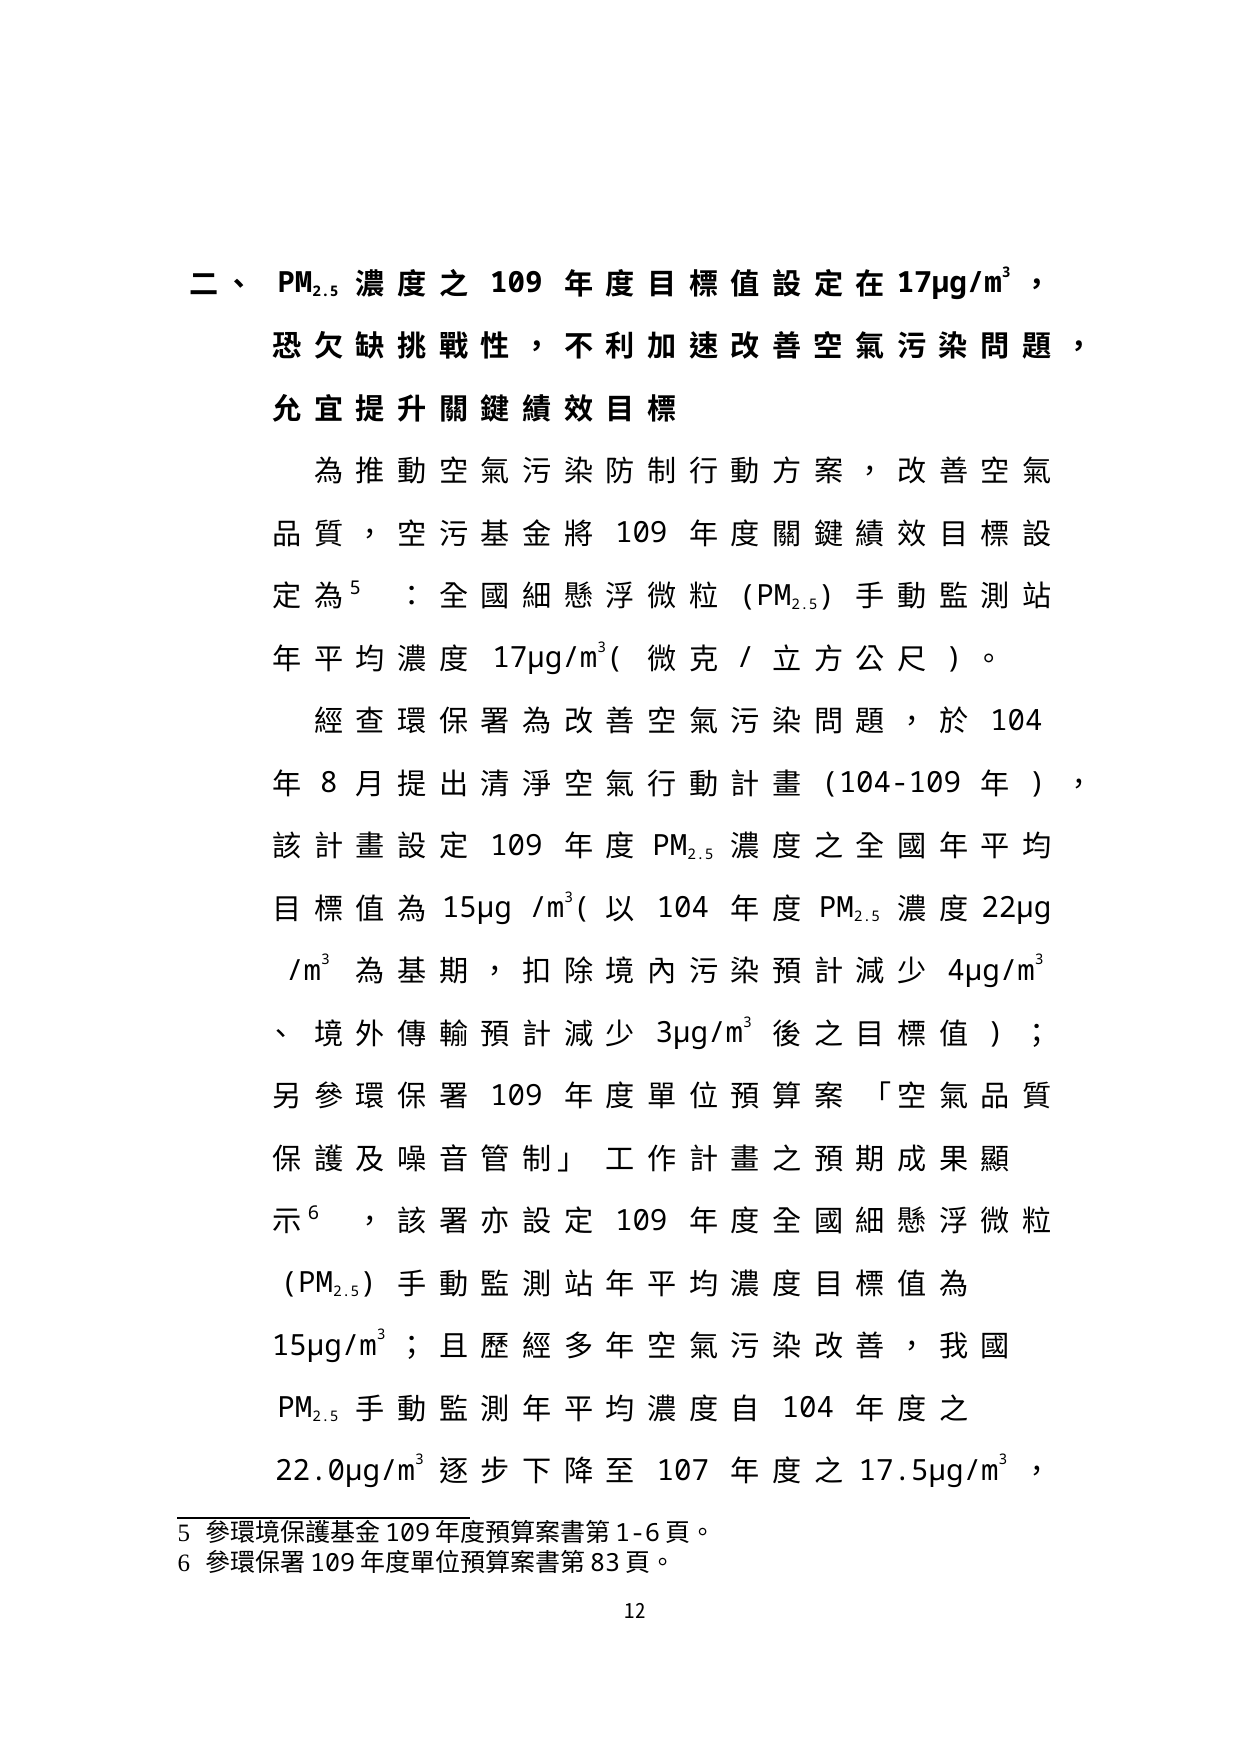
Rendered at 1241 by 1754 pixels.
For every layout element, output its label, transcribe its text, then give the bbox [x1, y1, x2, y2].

text 為推動空氣污染防制行動方案，改善空氣品質，空污基金將109年度關鍵績效目標設定為：全國細懸浮微粒(PM2.5)手動監測站年平均濃度17μg/m3(微克/立方公尺)。 [242, 427, 1058, 677]
text 經查環保署為改善空氣污染問題，於104年8月提出清淨空氣行動計畫(104-109年)，該計畫設定109年度PM2.5濃度之全國年平均目標值為15μg /m3(以104年度PM2.5濃度22μg /m3為基期，扣除境內污染預計減少4μg/m3、境外傳輸預計減少3μg/m3後之目標值)；另參環保署109年度單位預算案「空氣品質保護及噪音管制」工作計畫之預期成果顯示，該署亦設定109年度全國細懸浮微粒(PM2.5)手動監測站年平均濃度目標值為15μg/m3；且歷經多年空氣污染改善，我國PM2.5手動監測年平均濃度自104年度之22.0μg/m3逐步下降至107年度之17.5μg/m3，已達到108年度之預計目標18.0μg/m3。是以，空污基金將109年度PM2.5濃度之年度目標值設定在17μg/m3，恐欠缺挑戰性，不利加速空氣污染改善。 [242, 677, 1058, 1490]
text 二、PM2.5濃度之109年度目標值設定在17μg/m3，恐欠缺挑戰性，不利加速改善空氣污染問題，允宜提升關鍵績效目標 [183, 240, 1058, 427]
text 參環境保護基金109年度預算案書第1-6頁。 [177, 1518, 1063, 1548]
text 參環保署109年度單位預算案書第83頁。 [177, 1548, 1063, 1577]
